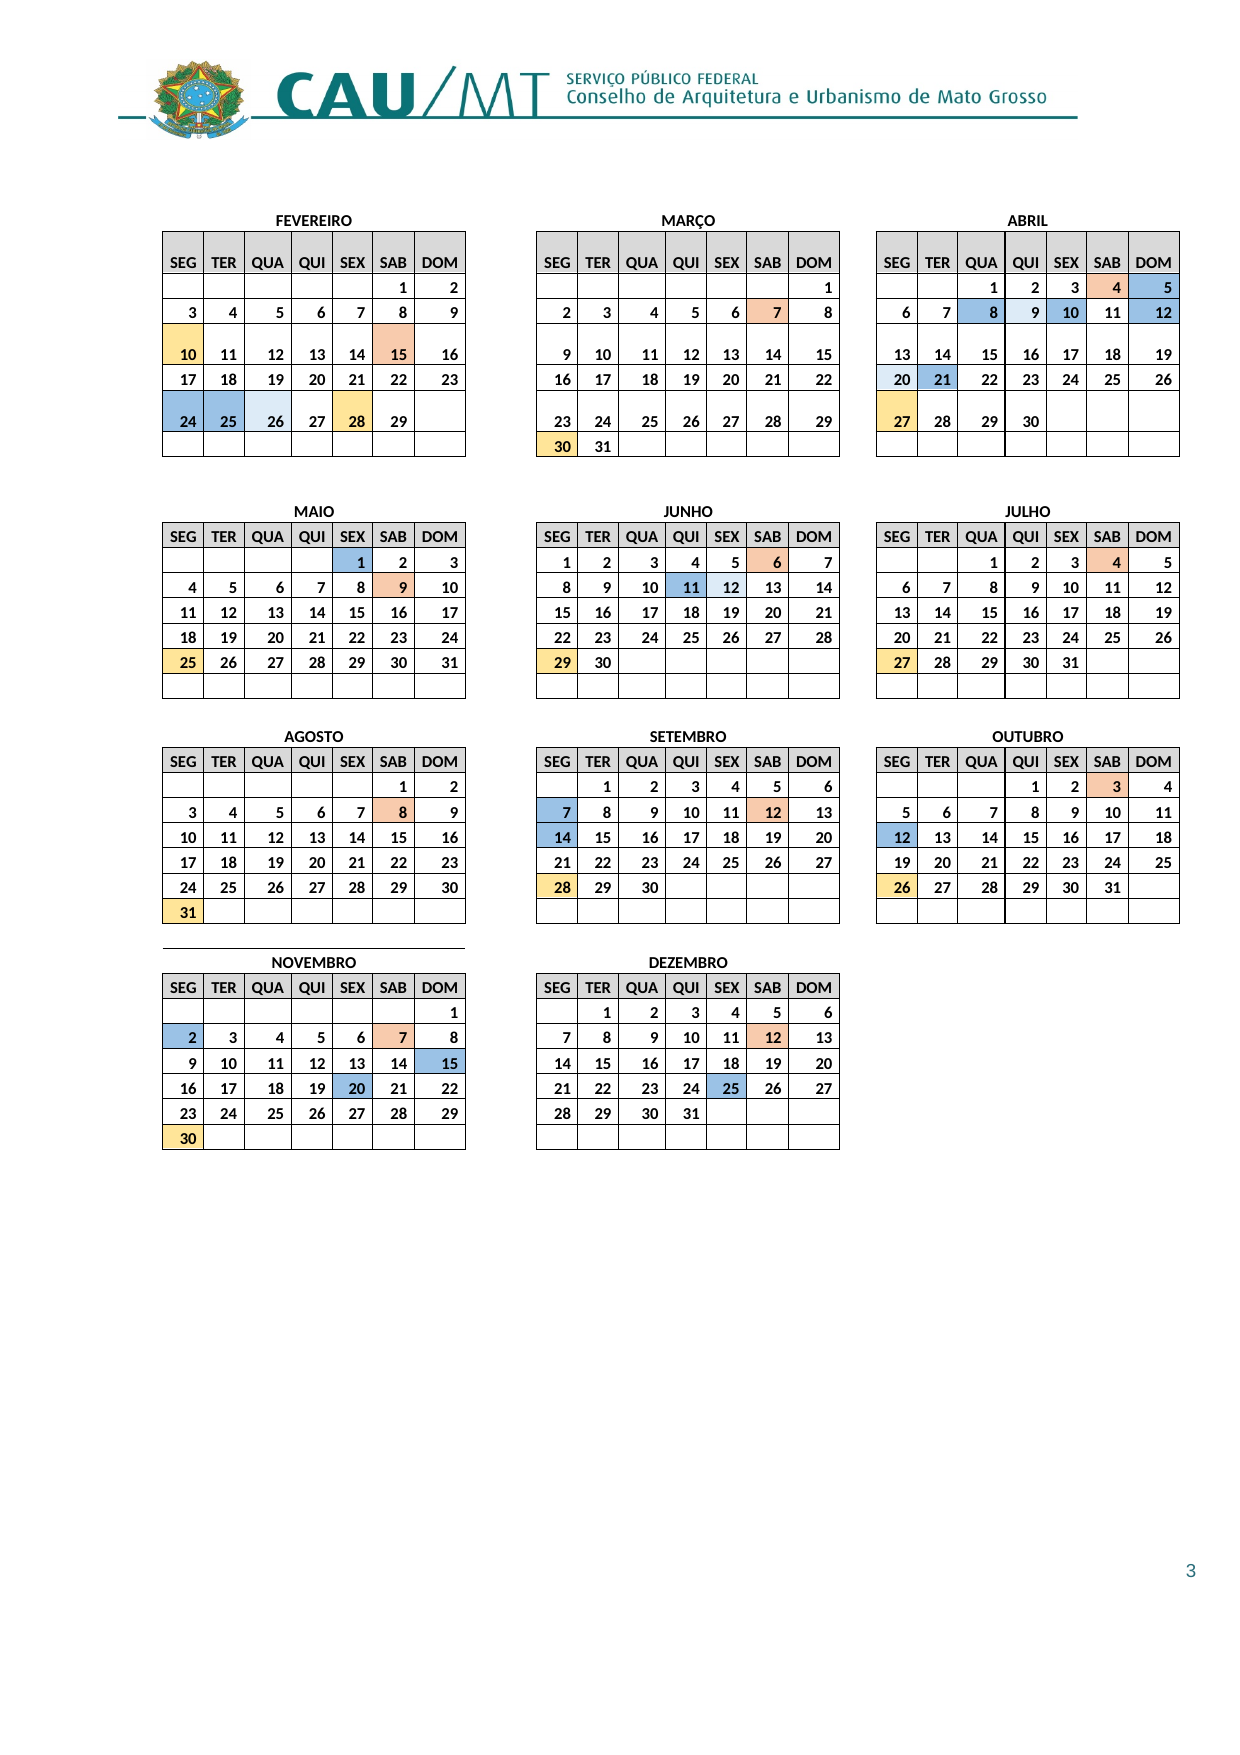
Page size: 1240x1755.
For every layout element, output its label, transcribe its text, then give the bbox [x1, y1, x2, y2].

table_cell 18 [1087, 598, 1128, 622]
table_cell [876, 998, 917, 1023]
table_cell 27 [747, 624, 788, 647]
table_cell [747, 674, 788, 698]
table_cell 22 [578, 1074, 618, 1098]
table_cell [918, 457, 958, 498]
table_cell 5 [245, 798, 291, 822]
table_cell 15 [333, 598, 372, 622]
table_cell 20 [292, 848, 332, 872]
table_cell [292, 274, 332, 298]
table_cell 18 [619, 365, 665, 389]
table_cell 28 [918, 391, 957, 431]
table_cell [747, 457, 788, 498]
table_cell [918, 973, 958, 998]
table_cell [537, 924, 578, 948]
table_cell 27 [877, 649, 917, 673]
table_cell 11 [204, 823, 244, 847]
table_cell 15 [958, 598, 1004, 622]
table_cell [840, 498, 876, 522]
table_cell 10 [204, 1049, 244, 1073]
table_cell 22 [958, 365, 1004, 389]
table_cell [918, 924, 958, 948]
table_cell 27 [707, 391, 746, 431]
table_cell [1179, 948, 1240, 973]
table_cell [1128, 948, 1179, 973]
table_cell [1005, 1098, 1046, 1123]
table_cell 11 [666, 573, 706, 597]
table_cell [466, 231, 536, 272]
table_cell 4 [619, 299, 665, 323]
table_cell QUI [666, 974, 706, 998]
table_cell [1179, 698, 1240, 723]
table_cell [1179, 998, 1240, 1023]
table_cell [1086, 699, 1128, 723]
table_cell [958, 1048, 1005, 1073]
table_cell 28 [373, 1099, 414, 1123]
table_cell [840, 273, 876, 298]
table_cell [840, 323, 876, 364]
table_cell 20 [292, 365, 332, 389]
table_cell [1129, 391, 1179, 431]
table_cell 8 [373, 299, 414, 323]
table_cell [789, 874, 839, 897]
table_cell QUI [292, 748, 332, 772]
table_cell 14 [537, 823, 577, 847]
table_cell [1179, 456, 1240, 498]
table_cell [1086, 1098, 1128, 1123]
table_cell 1 [373, 773, 414, 797]
table_cell [537, 773, 577, 797]
table_cell 12 [747, 1024, 788, 1048]
table_cell [1180, 323, 1240, 364]
table_cell 26 [292, 1099, 332, 1123]
table_cell [245, 999, 291, 1023]
table_cell [1179, 723, 1240, 747]
table_cell 10 [619, 573, 665, 597]
table_cell SEG [163, 974, 203, 998]
table_cell 28 [292, 649, 332, 673]
table_cell 24 [1047, 624, 1086, 647]
table_cell [840, 648, 876, 673]
table_cell 23 [619, 848, 665, 872]
table_cell 8 [415, 1024, 465, 1048]
table_cell [466, 572, 536, 597]
table_cell [1046, 973, 1086, 998]
table_cell SEX [333, 523, 372, 547]
table_cell [1046, 1023, 1086, 1048]
table_cell [578, 899, 618, 923]
table_cell [578, 674, 618, 698]
table_cell 9 [1006, 573, 1046, 597]
table_cell 19 [877, 848, 917, 872]
table_cell [666, 432, 706, 456]
table_cell 9 [163, 1049, 203, 1073]
table_cell [918, 1048, 958, 1073]
table_cell 16 [415, 823, 465, 847]
table_cell 21 [373, 1074, 414, 1098]
table_cell 30 [578, 649, 618, 673]
table_cell [958, 1073, 1005, 1098]
table_cell 6 [333, 1024, 372, 1048]
table_cell 29 [373, 874, 414, 897]
table_header MARÇO [537, 207, 839, 231]
table_cell [1046, 699, 1086, 723]
table_cell [1179, 1048, 1240, 1073]
table_cell 21 [333, 848, 372, 872]
table_cell [291, 457, 332, 498]
table_cell 8 [789, 299, 839, 323]
table_cell 6 [877, 573, 917, 597]
table_cell 9 [373, 573, 414, 597]
table_cell [840, 723, 876, 747]
table_cell [245, 432, 291, 456]
table_cell 1 [415, 999, 465, 1023]
table_cell 10 [163, 324, 203, 364]
table_cell [665, 457, 707, 498]
table_cell 5 [877, 798, 917, 822]
table_cell 26 [1129, 365, 1179, 389]
table_cell 21 [958, 848, 1004, 872]
table_cell 24 [666, 1074, 706, 1098]
table_cell 3 [1087, 773, 1128, 797]
table_cell [163, 674, 203, 698]
table_cell 27 [789, 1074, 839, 1098]
table_cell 10 [666, 798, 706, 822]
table_cell 29 [958, 391, 1004, 431]
table_cell [1128, 998, 1179, 1023]
table_cell [918, 948, 958, 973]
table_cell 12 [1129, 299, 1179, 323]
table_cell [958, 1098, 1005, 1123]
table_cell [1128, 1023, 1179, 1048]
table_cell 9 [578, 573, 618, 597]
table_cell 10 [1047, 299, 1086, 323]
table_cell 31 [578, 432, 618, 456]
table_cell [163, 274, 203, 298]
table_cell [415, 899, 465, 923]
table_cell [918, 548, 957, 572]
table_cell [958, 899, 1004, 923]
table_cell 8 [537, 573, 577, 597]
table_cell [707, 432, 746, 456]
table_cell [204, 924, 244, 948]
table_cell 7 [958, 798, 1004, 822]
table_cell 24 [204, 1099, 244, 1123]
table_cell 22 [958, 624, 1004, 647]
table_cell 15 [373, 324, 414, 364]
table_cell 29 [789, 391, 839, 431]
table_header [465, 207, 537, 231]
table_cell 16 [163, 1074, 203, 1098]
table_cell [333, 773, 372, 797]
table_cell 17 [619, 598, 665, 622]
table_cell [840, 973, 876, 998]
table_cell 6 [747, 548, 788, 572]
table_cell 13 [245, 598, 291, 622]
table_cell 30 [619, 874, 665, 897]
table_cell TER [578, 523, 618, 547]
table_cell TER [204, 232, 244, 272]
table_cell [1128, 1048, 1179, 1073]
table_cell TER [578, 748, 618, 772]
table_cell 6 [292, 299, 332, 323]
table_cell [292, 674, 332, 698]
table_cell [1086, 973, 1128, 998]
table_cell MAIO [163, 498, 465, 522]
table_cell 9 [537, 324, 577, 364]
table_cell [747, 899, 788, 923]
table_cell [1180, 673, 1240, 698]
table_cell [415, 432, 465, 456]
table_cell [840, 456, 876, 498]
table_cell [245, 773, 291, 797]
table_cell DOM [789, 748, 839, 772]
table_cell [292, 1125, 332, 1148]
table_cell [840, 597, 876, 622]
table_cell [1086, 1023, 1128, 1048]
table_cell 10 [1087, 798, 1128, 822]
table_cell 2 [1047, 773, 1086, 797]
table_cell [958, 1124, 1005, 1148]
table_cell TER [918, 748, 957, 772]
table_cell SEX [333, 232, 372, 272]
table_cell 1 [958, 274, 1004, 298]
table_cell SEG [537, 748, 577, 772]
table_cell 28 [333, 874, 372, 897]
table_cell 15 [415, 1049, 465, 1073]
table_cell 3 [666, 773, 706, 797]
table_cell [1086, 1124, 1128, 1148]
table_cell [333, 457, 372, 498]
table_cell [840, 772, 876, 797]
table_cell 11 [204, 324, 244, 364]
table_cell [466, 1073, 536, 1098]
table_cell 11 [707, 798, 746, 822]
table_cell SEX [333, 748, 372, 772]
table_cell 9 [619, 1024, 665, 1048]
table_cell [466, 547, 536, 572]
table_cell [245, 899, 291, 923]
table_cell [1046, 1048, 1086, 1073]
table_cell [958, 773, 1004, 797]
table_cell [918, 1098, 958, 1123]
table_cell [666, 899, 706, 923]
table_cell 1 [578, 999, 618, 1023]
table_cell 7 [747, 299, 788, 323]
table_cell 19 [245, 848, 291, 872]
table_cell 9 [415, 299, 465, 323]
table_cell 25 [1129, 848, 1179, 872]
table_cell [840, 1048, 876, 1073]
table_cell 27 [292, 874, 332, 897]
table_cell 18 [245, 1074, 291, 1098]
table_cell [466, 1023, 536, 1048]
table_cell [537, 1125, 577, 1148]
table_cell DOM [1129, 523, 1179, 547]
table_cell 29 [578, 874, 618, 897]
table_cell [1180, 522, 1240, 547]
table_cell 17 [666, 823, 706, 847]
table_cell [163, 457, 204, 498]
table_cell [840, 797, 876, 822]
table_cell [958, 924, 1005, 948]
table_cell [840, 1124, 876, 1148]
table_cell DOM [789, 523, 839, 547]
table_cell [578, 699, 618, 723]
table_cell NOVEMBRO [163, 949, 465, 973]
table_cell 19 [747, 1049, 788, 1073]
table_cell [958, 674, 1004, 698]
table_cell [876, 1023, 917, 1048]
table_cell 19 [204, 624, 244, 647]
table_cell 17 [578, 365, 618, 389]
table_cell 12 [707, 573, 746, 597]
table_cell [707, 649, 746, 673]
table_cell 13 [292, 823, 332, 847]
table_cell [1046, 1124, 1086, 1148]
table_cell 17 [163, 848, 203, 872]
table_cell 7 [333, 798, 372, 822]
table_cell 26 [1129, 624, 1179, 647]
table_cell 16 [1006, 324, 1046, 364]
table_cell [1046, 948, 1086, 973]
table_cell 25 [666, 624, 706, 647]
table_cell [1087, 899, 1128, 923]
table_cell SEG [163, 523, 203, 547]
table_cell 21 [747, 365, 788, 389]
table_cell 26 [747, 1074, 788, 1098]
table_cell 24 [1087, 848, 1128, 872]
table_cell [466, 998, 536, 1023]
table_cell [1086, 948, 1128, 973]
table_cell [466, 898, 536, 923]
table_cell [466, 522, 536, 547]
table_cell [789, 699, 839, 723]
table_cell [840, 547, 876, 572]
table_cell 31 [163, 899, 203, 923]
table_cell SAB [373, 523, 414, 547]
table_cell [707, 699, 747, 723]
table_cell [876, 699, 917, 723]
table_cell [877, 674, 917, 698]
table_cell SEX [707, 232, 746, 272]
table_cell 14 [747, 324, 788, 364]
table_cell [1129, 674, 1179, 698]
table_cell 14 [789, 573, 839, 597]
table_cell 13 [789, 1024, 839, 1048]
table_cell 3 [1047, 274, 1086, 298]
table_cell 20 [789, 823, 839, 847]
table_cell 25 [707, 848, 746, 872]
table_cell [204, 699, 244, 723]
table_cell [747, 649, 788, 673]
table_cell [245, 548, 291, 572]
table_cell [204, 274, 244, 298]
table_cell 2 [619, 773, 665, 797]
table_cell [1180, 898, 1240, 923]
table_cell [537, 674, 577, 698]
table_cell QUA [245, 748, 291, 772]
table_cell [1180, 847, 1240, 872]
table_cell 26 [204, 649, 244, 673]
table_cell [333, 674, 372, 698]
table_cell [1179, 923, 1240, 948]
table_header ABRIL [876, 207, 1179, 231]
table_cell 14 [918, 324, 957, 364]
table_cell 26 [877, 874, 917, 897]
table_cell 18 [204, 365, 244, 389]
table_cell 3 [163, 299, 203, 323]
table_cell 24 [619, 624, 665, 647]
table_cell 27 [877, 391, 917, 431]
table_cell 15 [578, 823, 618, 847]
table_cell 12 [747, 798, 788, 822]
table_cell [618, 699, 665, 723]
table_cell [747, 1125, 788, 1148]
table_cell [466, 273, 536, 298]
table_cell 30 [415, 874, 465, 897]
table_cell 4 [204, 798, 244, 822]
table_cell 19 [245, 365, 291, 389]
table_cell [707, 674, 746, 698]
table_cell [414, 699, 465, 723]
table_cell [1179, 973, 1240, 998]
table_cell [918, 699, 958, 723]
table_cell [958, 973, 1005, 998]
table_cell 29 [578, 1099, 618, 1123]
table_cell [1180, 431, 1240, 456]
table_cell [876, 1124, 917, 1148]
table_cell 2 [415, 773, 465, 797]
table_cell 2 [1006, 548, 1046, 572]
table_cell 23 [619, 1074, 665, 1098]
table_cell [666, 874, 706, 897]
table_cell 8 [578, 1024, 618, 1048]
table_cell 3 [163, 798, 203, 822]
table_cell 5 [747, 999, 788, 1023]
table_cell 24 [415, 624, 465, 647]
table_cell 31 [1047, 649, 1086, 673]
table_cell 7 [373, 1024, 414, 1048]
table_cell 8 [958, 299, 1004, 323]
table_cell [918, 1023, 958, 1048]
table_cell 11 [163, 598, 203, 622]
table_cell 27 [918, 874, 957, 897]
table_cell [707, 457, 747, 498]
table_cell 12 [877, 823, 917, 847]
table_cell [537, 699, 578, 723]
table_cell 23 [415, 365, 465, 389]
table_cell [747, 432, 788, 456]
table_cell [333, 899, 372, 923]
table_cell 9 [1006, 299, 1046, 323]
table_cell SAB [1087, 523, 1128, 547]
table_cell [465, 456, 537, 498]
table_cell 5 [292, 1024, 332, 1048]
table_cell [414, 924, 465, 948]
table_cell 29 [373, 391, 414, 431]
table_cell 2 [163, 1024, 203, 1048]
table_cell 10 [415, 573, 465, 597]
table_cell 19 [292, 1074, 332, 1098]
table_cell [466, 298, 536, 323]
table_cell [1180, 597, 1240, 622]
table_cell 7 [537, 798, 577, 822]
table_cell [1005, 1073, 1046, 1098]
table_cell 23 [1047, 848, 1086, 872]
table_cell [707, 899, 746, 923]
table_cell 3 [1047, 548, 1086, 572]
table_cell 17 [1047, 598, 1086, 622]
table_cell 11 [1129, 798, 1179, 822]
table_cell [1180, 364, 1240, 389]
table_cell [466, 431, 536, 456]
table_cell [840, 1098, 876, 1123]
table_cell 25 [204, 874, 244, 897]
table_cell 13 [333, 1049, 372, 1073]
table_cell [707, 874, 746, 897]
table_cell [1180, 273, 1240, 298]
table_cell 5 [707, 548, 746, 572]
table_cell [958, 699, 1005, 723]
table_cell 11 [245, 1049, 291, 1073]
table_cell [466, 973, 536, 998]
table_cell QUA [245, 523, 291, 547]
table_cell [204, 999, 244, 1023]
table_cell [1129, 649, 1179, 673]
table_cell [1128, 924, 1179, 948]
table_cell 4 [1129, 773, 1179, 797]
table_cell [466, 364, 536, 389]
table_cell 14 [333, 823, 372, 847]
table_cell QUI [666, 232, 706, 272]
table_cell 31 [1087, 874, 1128, 897]
table_cell SAB [373, 974, 414, 998]
table_cell [466, 390, 536, 431]
table_cell [840, 364, 876, 389]
table_cell DOM [415, 232, 465, 272]
table_cell [918, 899, 957, 923]
table_cell 14 [537, 1049, 577, 1073]
table_cell [840, 998, 876, 1023]
table_cell SEX [1047, 748, 1086, 772]
table_cell [1128, 1124, 1179, 1148]
table_cell 17 [1087, 823, 1128, 847]
table_header [840, 207, 876, 231]
table_cell TER [578, 974, 618, 998]
table_cell 30 [619, 1099, 665, 1123]
table_cell [840, 231, 876, 272]
table_cell OUTUBRO [876, 723, 1179, 747]
table_cell 20 [333, 1074, 372, 1098]
table_cell [1179, 1023, 1240, 1048]
table_cell 19 [747, 823, 788, 847]
table_cell [876, 924, 917, 948]
table_cell 15 [1006, 823, 1046, 847]
table_cell [665, 699, 707, 723]
table_cell 4 [707, 773, 746, 797]
table_cell 3 [666, 999, 706, 1023]
table_cell 20 [245, 624, 291, 647]
table_cell 15 [373, 823, 414, 847]
table_cell 29 [333, 649, 372, 673]
table_cell [840, 623, 876, 647]
table_cell [244, 924, 291, 948]
table_cell 21 [918, 624, 957, 647]
table_cell [747, 874, 788, 897]
table_cell 7 [918, 573, 957, 597]
table_cell SEX [707, 523, 746, 547]
table_cell 24 [163, 874, 203, 897]
table_cell [1046, 998, 1086, 1023]
table_cell [1005, 1023, 1046, 1048]
table_cell [1087, 391, 1128, 431]
table_cell 4 [1087, 274, 1128, 298]
table_cell 22 [415, 1074, 465, 1098]
table_cell [578, 457, 618, 498]
table_cell [618, 924, 665, 948]
table_cell 25 [245, 1099, 291, 1123]
table_cell 17 [1047, 324, 1086, 364]
table_cell 11 [707, 1024, 746, 1048]
table_cell [1129, 899, 1179, 923]
table_cell 23 [537, 391, 577, 431]
table_cell [918, 1124, 958, 1148]
table_cell [619, 1125, 665, 1148]
table_cell [1179, 1124, 1240, 1148]
table_cell [333, 699, 372, 723]
table_cell [1180, 547, 1240, 572]
table_cell [876, 1098, 917, 1123]
table_cell [1086, 457, 1128, 498]
table_cell 12 [292, 1049, 332, 1073]
table_cell [1006, 674, 1046, 698]
table_cell TER [204, 748, 244, 772]
table_cell [840, 1023, 876, 1048]
table_cell [292, 899, 332, 923]
table_cell [465, 948, 537, 973]
table_cell [466, 747, 536, 772]
table_cell [840, 747, 876, 772]
table_cell 26 [747, 848, 788, 872]
table_cell [537, 899, 577, 923]
table_cell [789, 457, 839, 498]
table_cell [840, 298, 876, 323]
table_cell [619, 674, 665, 698]
table_cell [619, 432, 665, 456]
table_cell [707, 1099, 746, 1123]
table_cell QUI [292, 232, 332, 272]
table_cell [415, 674, 465, 698]
table_cell 30 [373, 649, 414, 673]
table_cell 19 [666, 365, 706, 389]
table_cell 25 [1087, 624, 1128, 647]
table_cell [1180, 231, 1240, 272]
table_cell SAB [373, 748, 414, 772]
table_cell [292, 432, 332, 456]
table_cell 23 [1006, 365, 1046, 389]
table_cell [1005, 948, 1046, 973]
table_cell [415, 1125, 465, 1148]
table_cell 24 [163, 391, 203, 431]
table_cell [666, 274, 706, 298]
table_cell [465, 923, 537, 948]
table_cell [958, 457, 1005, 498]
table_cell [666, 674, 706, 698]
table_cell 4 [163, 573, 203, 597]
table_cell 3 [578, 299, 618, 323]
table_cell [333, 1125, 372, 1148]
table_cell 13 [292, 324, 332, 364]
table_cell 23 [1006, 624, 1046, 647]
table_cell [466, 847, 536, 872]
table_cell 2 [537, 299, 577, 323]
table_cell 20 [707, 365, 746, 389]
table_cell 6 [789, 773, 839, 797]
table_cell [1086, 1073, 1128, 1098]
table_cell [1005, 924, 1046, 948]
table_cell 22 [789, 365, 839, 389]
table_cell [1129, 874, 1179, 897]
table_cell [466, 1098, 536, 1123]
table_cell 22 [373, 365, 414, 389]
table_cell [204, 674, 244, 698]
table_cell 28 [333, 391, 372, 431]
table_cell [292, 548, 332, 572]
table_cell [204, 432, 244, 456]
table_header FEVEREIRO [163, 207, 465, 231]
table_cell 15 [958, 324, 1004, 364]
table_cell 14 [373, 1049, 414, 1073]
table_cell 13 [747, 573, 788, 597]
table_cell [1180, 747, 1240, 772]
table_cell [665, 924, 707, 948]
table_cell 20 [747, 598, 788, 622]
table_cell [1128, 1073, 1179, 1098]
table_cell [1046, 1098, 1086, 1123]
table_cell [578, 1125, 618, 1148]
table_cell 10 [1047, 573, 1086, 597]
table_cell [466, 1048, 536, 1073]
table_cell 1 [578, 773, 618, 797]
table_cell [204, 548, 244, 572]
table_cell [958, 432, 1004, 456]
table_cell [1180, 390, 1240, 431]
table_cell [466, 772, 536, 797]
table_cell 5 [1129, 548, 1179, 572]
table_cell 15 [789, 324, 839, 364]
table_cell [840, 923, 876, 948]
table_cell 18 [707, 1049, 746, 1073]
table_cell SEG [877, 232, 917, 272]
table_cell [840, 898, 876, 923]
table_cell 15 [578, 1049, 618, 1073]
table_cell [877, 899, 917, 923]
table_cell DOM [1129, 748, 1179, 772]
table_cell QUA [958, 748, 1004, 772]
table_cell QUA [619, 232, 665, 272]
table_cell JUNHO [537, 498, 839, 522]
table_cell 5 [747, 773, 788, 797]
table_cell DOM [415, 523, 465, 547]
table_cell SAB [747, 974, 788, 998]
table_cell [1005, 457, 1046, 498]
table_cell 17 [163, 365, 203, 389]
table_cell 9 [619, 798, 665, 822]
table_cell [619, 274, 665, 298]
table_cell [619, 649, 665, 673]
table_cell [1005, 1124, 1046, 1148]
table_cell 16 [537, 365, 577, 389]
table_cell QUA [958, 232, 1004, 272]
table_cell [877, 773, 917, 797]
table_cell TER [204, 974, 244, 998]
table_cell [578, 924, 618, 948]
table_cell 14 [333, 324, 372, 364]
table_cell DOM [789, 232, 839, 272]
table_cell 19 [1129, 598, 1179, 622]
table_cell 26 [245, 391, 291, 431]
table_cell 19 [707, 598, 746, 622]
table_cell [958, 1023, 1005, 1048]
table_cell [918, 674, 957, 698]
table_cell [1129, 432, 1179, 456]
table_cell [1180, 772, 1240, 797]
table_cell 21 [537, 848, 577, 872]
table_cell [415, 391, 465, 431]
table_cell DOM [789, 974, 839, 998]
table_cell 3 [204, 1024, 244, 1048]
table_cell 7 [333, 299, 372, 323]
table_cell [707, 1125, 746, 1148]
table_cell 5 [204, 573, 244, 597]
table_cell [1086, 1048, 1128, 1073]
table_cell QUA [245, 232, 291, 272]
table_cell 3 [415, 548, 465, 572]
table_cell 25 [163, 649, 203, 673]
table_cell 25 [619, 391, 665, 431]
table_cell [958, 948, 1005, 973]
table_cell 17 [415, 598, 465, 622]
table_cell 22 [537, 624, 577, 647]
table_cell [1180, 298, 1240, 323]
table_cell 8 [958, 573, 1004, 597]
table_cell 21 [537, 1074, 577, 1098]
table_cell 24 [666, 848, 706, 872]
table_cell [204, 773, 244, 797]
table_cell [840, 390, 876, 431]
table_cell [789, 924, 839, 948]
table_cell 2 [1006, 274, 1046, 298]
table_cell [204, 457, 244, 498]
table_header [1179, 207, 1240, 231]
table_cell 6 [292, 798, 332, 822]
table_cell [876, 457, 917, 498]
table_cell 5 [245, 299, 291, 323]
table_cell QUA [619, 748, 665, 772]
table_cell 7 [537, 1024, 577, 1048]
table_cell 26 [666, 391, 706, 431]
table_cell SEX [1047, 523, 1086, 547]
table_cell 31 [415, 649, 465, 673]
table_cell TER [578, 232, 618, 272]
table_cell 15 [537, 598, 577, 622]
table_cell 14 [292, 598, 332, 622]
table_cell 28 [789, 624, 839, 647]
table_cell 17 [666, 1049, 706, 1073]
table_cell 1 [958, 548, 1004, 572]
table_cell 18 [707, 823, 746, 847]
table_cell 16 [578, 598, 618, 622]
table_cell 7 [918, 299, 957, 323]
table_cell [958, 998, 1005, 1023]
table_cell 23 [578, 624, 618, 647]
table_cell [918, 773, 957, 797]
table_cell [789, 1125, 839, 1148]
table_cell DOM [415, 974, 465, 998]
table_cell 22 [578, 848, 618, 872]
table_cell [840, 847, 876, 872]
table_cell 18 [1129, 823, 1179, 847]
table_cell 1 [373, 274, 414, 298]
table_cell QUI [1006, 523, 1046, 547]
table_cell 5 [666, 299, 706, 323]
table_cell [1005, 998, 1046, 1023]
table_cell 7 [789, 548, 839, 572]
table_cell 21 [918, 365, 957, 389]
table_cell [372, 699, 414, 723]
table_cell [466, 873, 536, 897]
table_cell 4 [707, 999, 746, 1023]
table_cell [747, 274, 788, 298]
table_cell 28 [537, 1099, 577, 1123]
table_cell [876, 1073, 917, 1098]
table_cell [707, 274, 746, 298]
table_cell 25 [204, 391, 244, 431]
table_cell [291, 924, 332, 948]
table_cell SAB [1087, 748, 1128, 772]
table_cell [1046, 924, 1086, 948]
table_cell [466, 822, 536, 847]
table_cell SAB [1087, 232, 1128, 272]
table_cell [840, 873, 876, 897]
table_cell [372, 457, 414, 498]
table_cell [466, 797, 536, 822]
table_cell [789, 674, 839, 698]
table_cell [245, 274, 291, 298]
table_cell SAB [373, 232, 414, 272]
table_cell [333, 432, 372, 456]
table_cell SEX [707, 748, 746, 772]
table_cell 18 [1087, 324, 1128, 364]
table_cell [204, 1125, 244, 1148]
table_cell 6 [877, 299, 917, 323]
table_cell 16 [619, 1049, 665, 1073]
table_cell [1179, 498, 1240, 522]
table_cell [537, 999, 577, 1023]
table_cell 1 [789, 274, 839, 298]
table_cell SEG [877, 748, 917, 772]
table_cell 6 [245, 573, 291, 597]
table_cell 4 [1087, 548, 1128, 572]
table_cell [414, 457, 465, 498]
table_cell [163, 699, 204, 723]
table_cell 25 [1087, 365, 1128, 389]
table_cell [747, 699, 788, 723]
table_cell 12 [204, 598, 244, 622]
table_cell [1046, 457, 1086, 498]
table_cell [465, 498, 537, 522]
table_cell [372, 924, 414, 948]
table_cell [292, 773, 332, 797]
table_cell [163, 999, 203, 1023]
table_cell [373, 999, 414, 1023]
table_cell [1128, 1098, 1179, 1123]
table_cell SEG [537, 523, 577, 547]
table_cell [1087, 674, 1128, 698]
table_cell [1005, 699, 1046, 723]
table_cell [373, 899, 414, 923]
table_cell 6 [707, 299, 746, 323]
table_cell QUA [619, 523, 665, 547]
table_cell [1180, 623, 1240, 647]
table_cell [245, 674, 291, 698]
table_cell [876, 973, 917, 998]
table_cell SEG [163, 232, 203, 272]
table_cell [876, 948, 917, 973]
table_cell [373, 432, 414, 456]
table_cell 11 [1087, 573, 1128, 597]
table_cell [537, 457, 578, 498]
table_cell [840, 673, 876, 698]
table_cell 10 [163, 823, 203, 847]
table_cell [840, 948, 876, 973]
table_cell [1128, 699, 1179, 723]
table_cell 16 [1006, 598, 1046, 622]
table_cell DOM [415, 748, 465, 772]
table_cell 30 [1006, 391, 1046, 431]
table_cell 7 [292, 573, 332, 597]
table_cell [163, 432, 203, 456]
table_cell [789, 1099, 839, 1123]
table_cell [1180, 797, 1240, 822]
table_cell 23 [373, 624, 414, 647]
table_cell 18 [666, 598, 706, 622]
table_cell QUA [619, 974, 665, 998]
table_cell DOM [1129, 232, 1179, 272]
table_cell [876, 1048, 917, 1073]
table_cell [666, 1125, 706, 1148]
table_cell 29 [958, 649, 1004, 673]
table_cell 2 [415, 274, 465, 298]
table_cell 4 [666, 548, 706, 572]
table_cell 23 [163, 1099, 203, 1123]
table_cell [1180, 572, 1240, 597]
table_cell 9 [1047, 798, 1086, 822]
table_cell [204, 899, 244, 923]
table_cell [333, 274, 372, 298]
table_cell 4 [204, 299, 244, 323]
table_cell 13 [789, 798, 839, 822]
table_cell 10 [666, 1024, 706, 1048]
table_cell [747, 924, 788, 948]
table_cell JULHO [876, 498, 1179, 522]
table_cell [244, 699, 291, 723]
table_cell 27 [333, 1099, 372, 1123]
table_cell [840, 572, 876, 597]
table_cell 8 [1006, 798, 1046, 822]
table_cell 27 [789, 848, 839, 872]
table_cell [1086, 998, 1128, 1023]
table_cell SEG [537, 232, 577, 272]
table_cell [918, 998, 958, 1023]
table_cell 24 [1047, 365, 1086, 389]
table_cell [840, 522, 876, 547]
table_cell [840, 1073, 876, 1098]
table_cell QUI [666, 523, 706, 547]
table_cell 20 [877, 365, 917, 389]
table_cell 2 [578, 548, 618, 572]
table_cell SETEMBRO [537, 723, 839, 747]
table_cell 12 [666, 324, 706, 364]
table_cell [877, 274, 917, 298]
table_cell [618, 457, 665, 498]
table_cell 11 [619, 324, 665, 364]
table_cell QUA [245, 974, 291, 998]
table_cell [466, 323, 536, 364]
table_cell 20 [918, 848, 957, 872]
table_cell [163, 924, 204, 948]
table_cell 13 [877, 598, 917, 622]
table_cell [840, 431, 876, 456]
table_cell [163, 773, 203, 797]
table_cell 21 [333, 365, 372, 389]
table_cell [163, 548, 203, 572]
table_cell SEX [1047, 232, 1086, 272]
table_cell [789, 432, 839, 456]
table_cell 29 [537, 649, 577, 673]
table_cell [747, 1099, 788, 1123]
table_cell [245, 1125, 291, 1148]
table_cell [877, 432, 917, 456]
table_cell 14 [958, 823, 1004, 847]
table_cell [1180, 822, 1240, 847]
table_cell [291, 699, 332, 723]
table_cell [1087, 649, 1128, 673]
table_cell [466, 597, 536, 622]
table_cell 16 [619, 823, 665, 847]
table_cell 9 [415, 798, 465, 822]
table_cell [1180, 648, 1240, 673]
table_cell DEZEMBRO [537, 948, 839, 973]
table_cell 30 [1006, 649, 1046, 673]
table_cell [1047, 391, 1086, 431]
table_cell [1128, 973, 1179, 998]
table_cell [789, 899, 839, 923]
table_cell QUI [1006, 748, 1046, 772]
table_cell QUI [292, 523, 332, 547]
table_cell SEX [707, 974, 746, 998]
table_cell 21 [789, 598, 839, 622]
table_cell 31 [666, 1099, 706, 1123]
table_cell 18 [204, 848, 244, 872]
table_cell 23 [415, 848, 465, 872]
table_cell [1087, 432, 1128, 456]
table_cell QUI [292, 974, 332, 998]
table_cell 13 [918, 823, 957, 847]
table_cell 16 [1047, 823, 1086, 847]
table_cell [537, 274, 577, 298]
table_cell 8 [578, 798, 618, 822]
table_cell [373, 674, 414, 698]
table_cell 13 [707, 324, 746, 364]
table_cell [244, 457, 291, 498]
table_cell 20 [877, 624, 917, 647]
table_cell TER [918, 523, 957, 547]
table_cell 14 [918, 598, 957, 622]
table_cell 16 [415, 324, 465, 364]
table_cell 8 [333, 573, 372, 597]
table_cell [292, 999, 332, 1023]
table_cell [918, 274, 957, 298]
table_cell [465, 698, 537, 723]
table_cell 19 [1129, 324, 1179, 364]
table_cell TER [918, 232, 957, 272]
table_cell [918, 1073, 958, 1098]
table_cell TER [204, 523, 244, 547]
table_cell 13 [877, 324, 917, 364]
table_cell 22 [333, 624, 372, 647]
table_cell 26 [245, 874, 291, 897]
table_cell 25 [707, 1074, 746, 1098]
table_cell [465, 723, 537, 747]
table_cell 1 [1006, 773, 1046, 797]
table_cell 6 [918, 798, 957, 822]
table_cell 27 [245, 649, 291, 673]
table_cell 29 [1006, 874, 1046, 897]
table_cell [1006, 899, 1046, 923]
table_cell 30 [1047, 874, 1086, 897]
table_cell 30 [537, 432, 577, 456]
table_cell 17 [204, 1074, 244, 1098]
table_cell [1180, 873, 1240, 897]
table_cell [333, 999, 372, 1023]
table_cell 24 [578, 391, 618, 431]
table_cell 28 [747, 391, 788, 431]
table_cell [840, 698, 876, 723]
table_cell 3 [619, 548, 665, 572]
table_cell [1179, 1073, 1240, 1098]
table_cell SEG [537, 974, 577, 998]
table_cell [666, 649, 706, 673]
table_cell [877, 548, 917, 572]
table_cell 1 [333, 548, 372, 572]
table_cell 22 [373, 848, 414, 872]
table_cell 29 [415, 1099, 465, 1123]
table_cell SEX [333, 974, 372, 998]
table_cell [918, 432, 957, 456]
table_cell 12 [1129, 573, 1179, 597]
table_cell 8 [373, 798, 414, 822]
table_cell [1047, 899, 1086, 923]
table_cell [1005, 1048, 1046, 1073]
table_cell 21 [292, 624, 332, 647]
table_cell [578, 274, 618, 298]
table_cell 27 [292, 391, 332, 431]
table_cell 28 [918, 649, 957, 673]
table_cell [1086, 924, 1128, 948]
table_cell 2 [373, 548, 414, 572]
table_cell [1047, 674, 1086, 698]
table_cell [840, 822, 876, 847]
table_cell [466, 623, 536, 647]
table_cell QUI [1006, 232, 1046, 272]
table_cell 30 [163, 1125, 203, 1148]
table_cell SAB [747, 523, 788, 547]
table_cell 28 [537, 874, 577, 897]
table_cell 4 [245, 1024, 291, 1048]
table_cell 2 [619, 999, 665, 1023]
table_cell QUI [666, 748, 706, 772]
table_cell [1006, 432, 1046, 456]
table_cell [466, 673, 536, 698]
table_cell SAB [747, 232, 788, 272]
table_cell 22 [1006, 848, 1046, 872]
table_cell 1 [537, 548, 577, 572]
table_cell 6 [789, 999, 839, 1023]
table_cell [373, 1125, 414, 1148]
table_cell 11 [1087, 299, 1128, 323]
table_cell 20 [789, 1049, 839, 1073]
table_cell [789, 649, 839, 673]
table_cell 12 [245, 823, 291, 847]
table_cell [1005, 973, 1046, 998]
table_cell [466, 1124, 536, 1148]
table_cell QUA [958, 523, 1004, 547]
table_cell AGOSTO [163, 723, 465, 747]
table_cell 16 [373, 598, 414, 622]
table_cell 28 [958, 874, 1004, 897]
table_cell SAB [747, 748, 788, 772]
table_cell [619, 899, 665, 923]
table_cell [1128, 457, 1179, 498]
table_cell [333, 924, 372, 948]
table_cell 10 [578, 324, 618, 364]
table_cell 18 [163, 624, 203, 647]
table_cell [1047, 432, 1086, 456]
table_cell [1046, 1073, 1086, 1098]
table_cell [1179, 1098, 1240, 1123]
table_cell 26 [707, 624, 746, 647]
table_cell 12 [245, 324, 291, 364]
table_cell SEG [877, 523, 917, 547]
table_cell 5 [1129, 274, 1179, 298]
table_cell SEG [163, 748, 203, 772]
table_cell [466, 648, 536, 673]
table_cell [707, 924, 747, 948]
